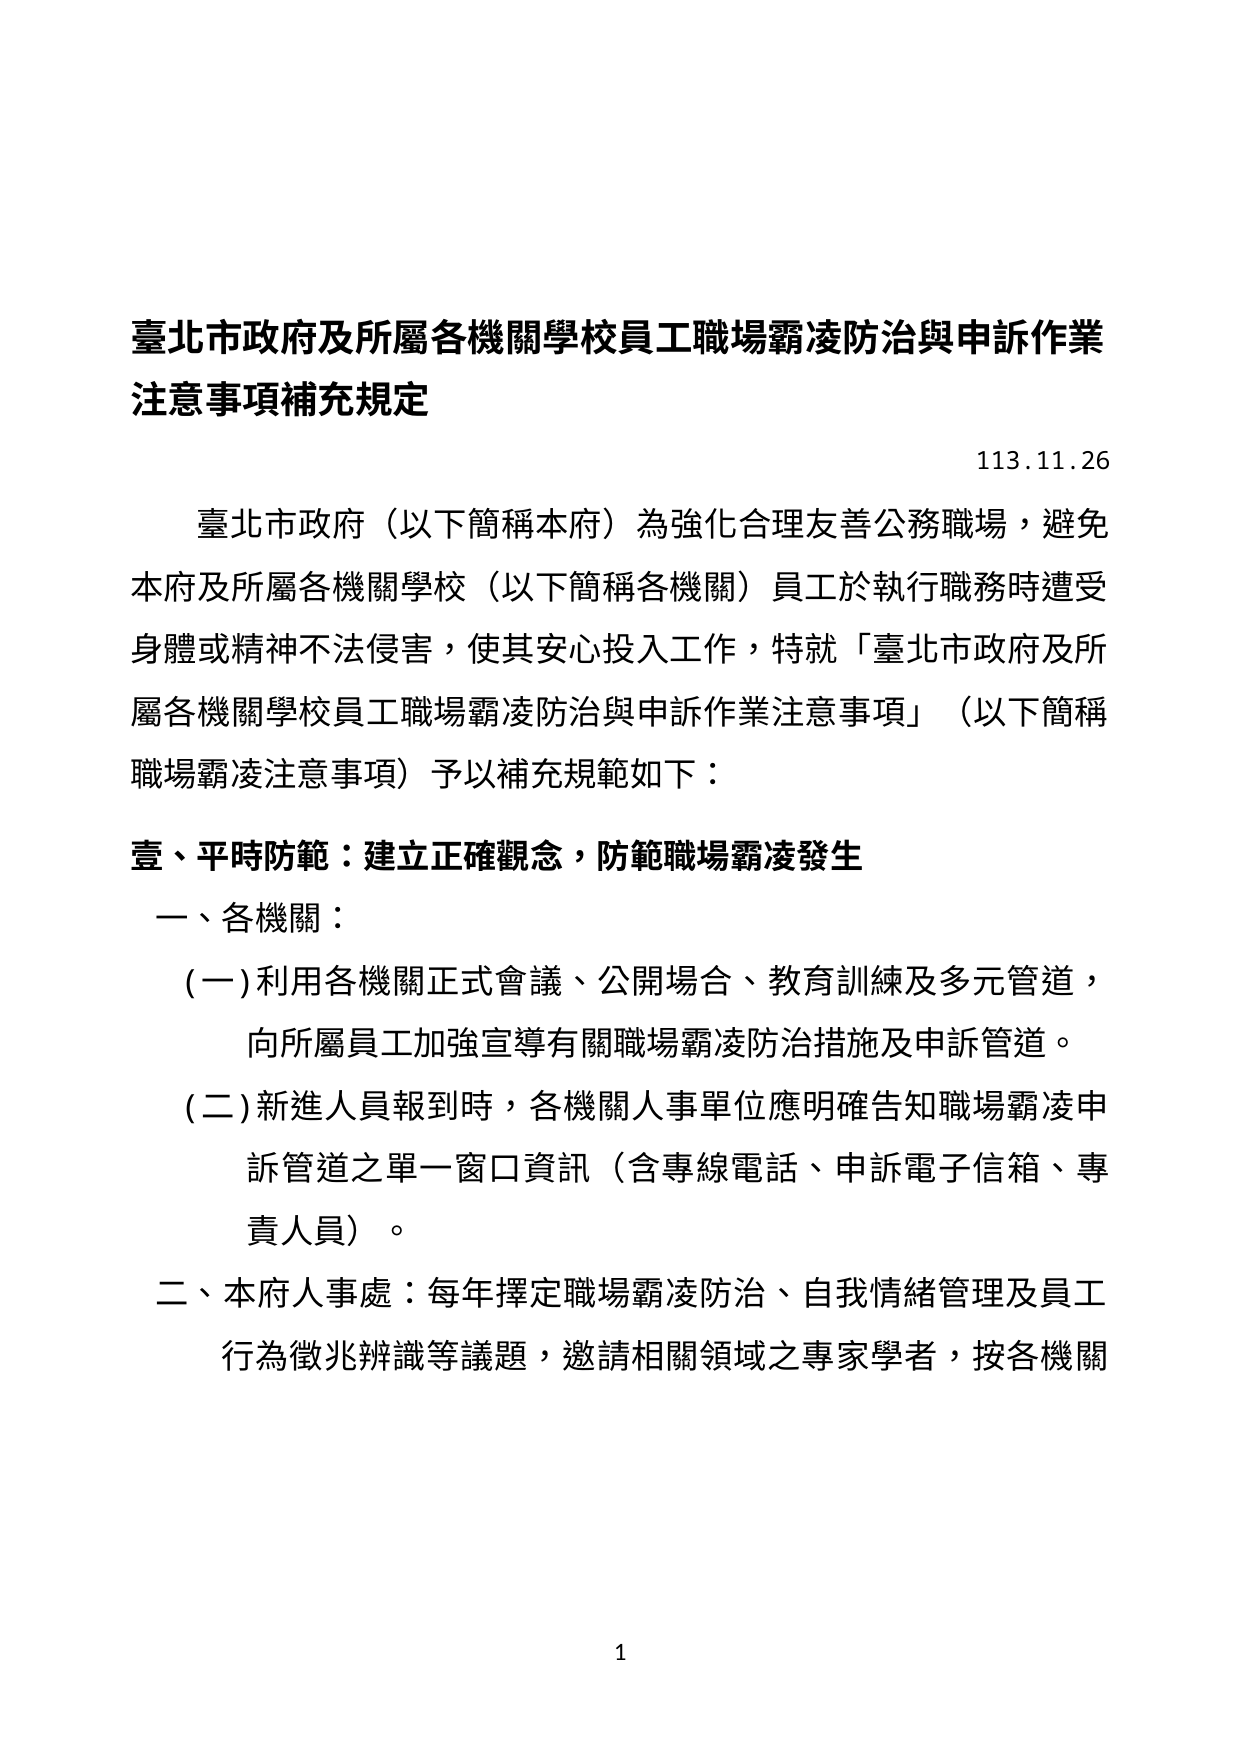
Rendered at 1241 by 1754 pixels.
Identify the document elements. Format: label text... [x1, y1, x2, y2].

text 臺北市政府（以下簡稱本府）為強化合理友善公務職場，避免本府及所屬各機關學校（以下簡稱各機關）員工於執行職務時遭受身體或精神不法侵害，使其安心投入工作，特就「臺北市政府及所屬各機關學校員工職場霸凌防治與申訴作業注意事項」（以下簡稱職場霸凌注意事項）予以補充規範如下： [130, 480, 1110, 793]
text 二、本府人事處：每年擇定職場霸凌防治、自我情緒管理及員工行為徵兆辨識等議題，邀請相關領域之專家學者，按各機關 [155, 1249, 1110, 1374]
text (二)新進人員報到時，各機關人事單位應明確告知職場霸凌申訴管道之單一窗口資訊（含專線電話、申訴電子信箱、專責人員）。 [180, 1062, 1110, 1249]
text 臺北市政府及所屬各機關學校員工職場霸凌防治與申訴作業注意事項補充規定 [130, 293, 1110, 418]
text 壹、平時防範：建立正確觀念，防範職場霸凌發生 [130, 812, 1110, 874]
text (一)利用各機關正式會議、公開場合、教育訓練及多元管道，向所屬員工加強宣導有關職場霸凌防治措施及申訴管道。 [180, 937, 1110, 1062]
text 113.11.26 [130, 418, 1110, 480]
text 一、各機關： [155, 874, 1110, 937]
